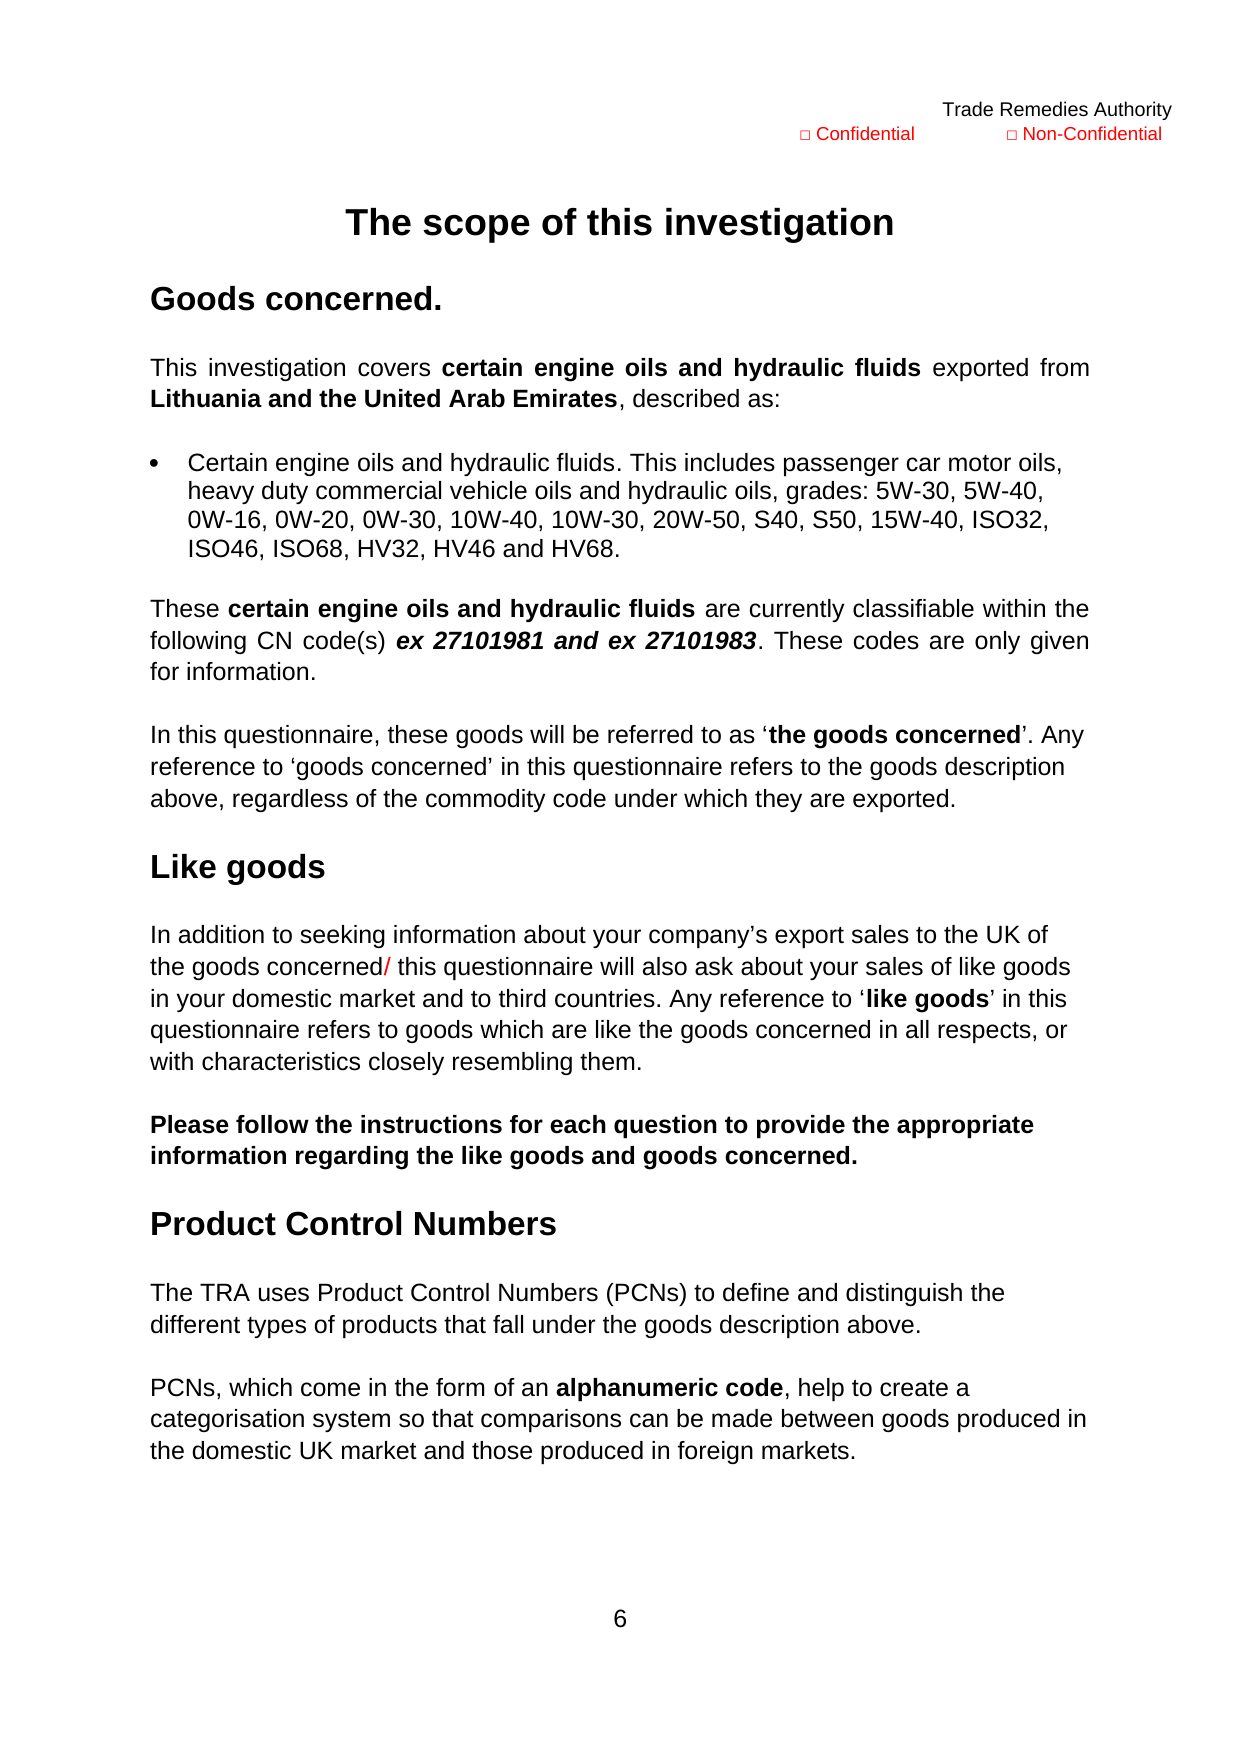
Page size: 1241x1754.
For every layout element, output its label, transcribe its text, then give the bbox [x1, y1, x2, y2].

text These certain engine oils and hydraulic fluids are currently classifiable within the following CN code(s) ex 27101981 and ex 27101983. These codes are only given for information. [150, 594, 1090, 686]
text This investigation covers certain engine oils and hydraulic fluids exported from Lithuania and the United Arab Emirates, described as: [150, 353, 1090, 413]
text In addition to seeking information about your company’s export sales to the UK of the goods concerned/ this questionnaire will also ask about your sales of like goods in your domestic market and to third countries. Any reference to ‘like goods’ in this questionnaire refers to goods which are like the goods concerned in all respects, or with characteristics closely resembling them. [150, 920, 1090, 1075]
subtitle Goods concerned. [150, 279, 1090, 318]
text In this questionnaire, these goods will be referred to as ‘the goods concerned’. Any reference to ‘goods concerned’ in this questionnaire refers to the goods description above, regardless of the commodity code under which they are exported. [150, 720, 1090, 812]
subtitle Like goods [150, 847, 1090, 885]
text Please follow the instructions for each question to provide the appropriate information regarding the like goods and goods concerned. [150, 1110, 1090, 1170]
subtitle The scope of this investigation [150, 200, 1090, 243]
subtitle Product Control Numbers [150, 1204, 1090, 1243]
text The TRA uses Product Control Numbers (PCNs) to define and distinguish the different types of products that fall under the goods description above. [150, 1278, 1090, 1338]
list Certain engine oils and hydraulic fluids. This includes passenger car motor oils, heavy duty commercial vehicle oils and hydraulic oils, grades: 5W-30, 5W-40, 0W-16, 0W-20, 0W-30, 10W-40, 10W-30, 20W-50, S40, S50, 15W-40, ISO32, ISO46, ISO68, HV32, HV46 and HV68. [150, 448, 1090, 563]
text PCNs, which come in the form of an alphanumeric code, help to create a categorisation system so that comparisons can be made between goods produced in the domestic UK market and those produced in foreign markets. [150, 1373, 1090, 1465]
